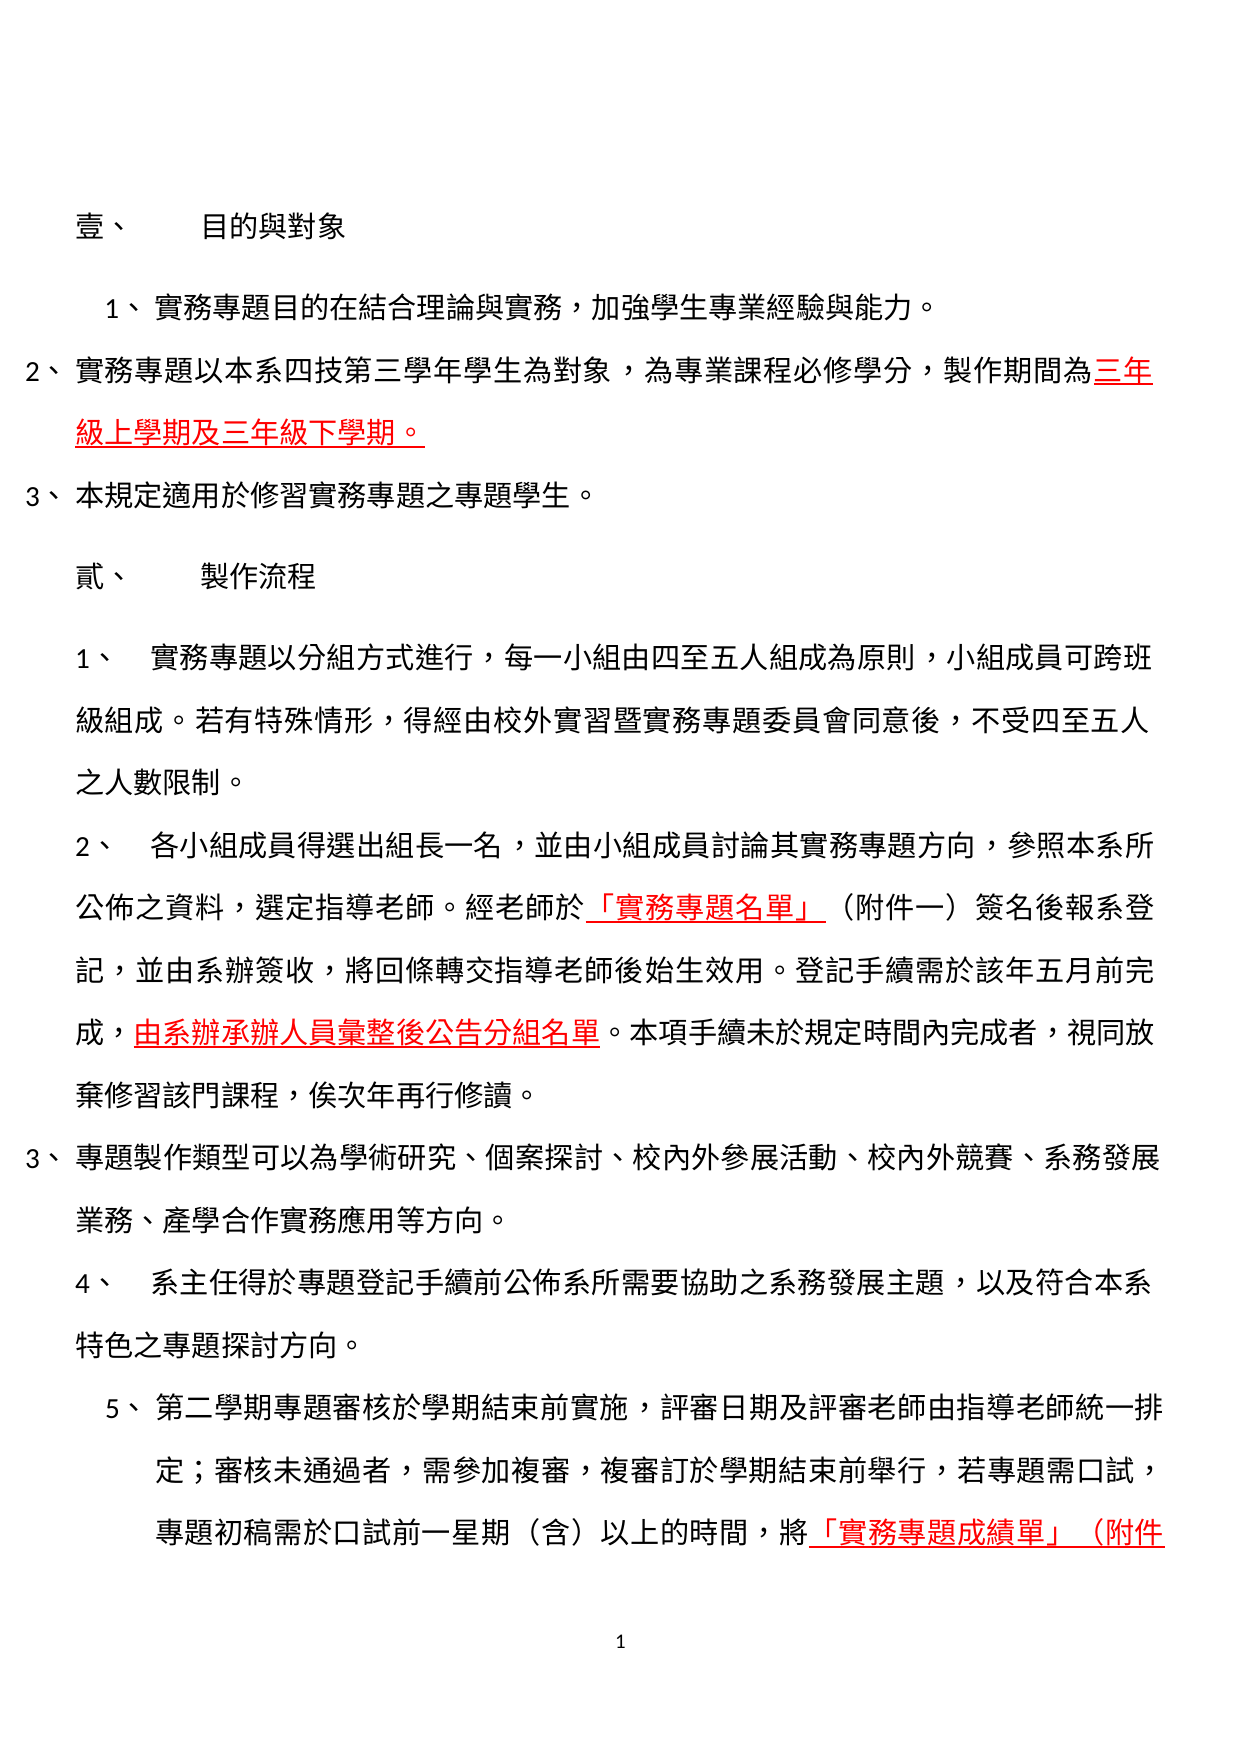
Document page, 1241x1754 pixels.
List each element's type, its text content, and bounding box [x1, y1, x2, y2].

list 第二學期專題審核於學期結束前實施，評審日期及評審老師由指導老師統一排定；審核未通過者，需參加複審，複審訂於學期結束前舉行，若專題需口試，專題初稿需於口試前一星期（含）以上的時間，將「實務專題成績單」（附件 [105, 1364, 1165, 1552]
list 實務專題目的在結合理論與實務，加強學生專業經驗與能力。 [104, 264, 1165, 327]
list 目的與對象 [75, 183, 1165, 245]
list 本規定適用於修習實務專題之專題學生。 [25, 452, 1165, 514]
list 系主任得於專題登記手續前公佈系所需要協助之系務發展主題，以及符合本系特色之專題探討方向。 [75, 1239, 1153, 1364]
list 實務專題以本系四技第三學年學生為對象，為專業課程必修學分，製作期間為三年級上學期及三年級下學期。 [25, 327, 1153, 452]
list 製作流程 [75, 533, 1165, 595]
list 實務專題以分組方式進行，每一小組由四至五人組成為原則，小組成員可跨班級組成。若有特殊情形，得經由校外實習暨實務專題委員會同意後，不受四至五人之人數限制。 [75, 614, 1153, 802]
list 各小組成員得選出組長一名，並由小組成員討論其實務專題方向，參照本系所公佈之資料，選定指導老師。經老師於「實務專題名單」（附件一）簽名後報系登記，並由系辦簽收，將回條轉交指導老師後始生效用。登記手續需於該年五月前完成，由系辦承辦人員彙整後公告分組名單。本項手續未於規定時間內完成者，視同放棄修習該門課程，俟次年再行修讀。 [75, 802, 1155, 1114]
list 專題製作類型可以為學術研究、個案探討、校內外參展活動、校內外競賽、系務發展業務、產學合作實務應用等方向。 [25, 1114, 1165, 1239]
